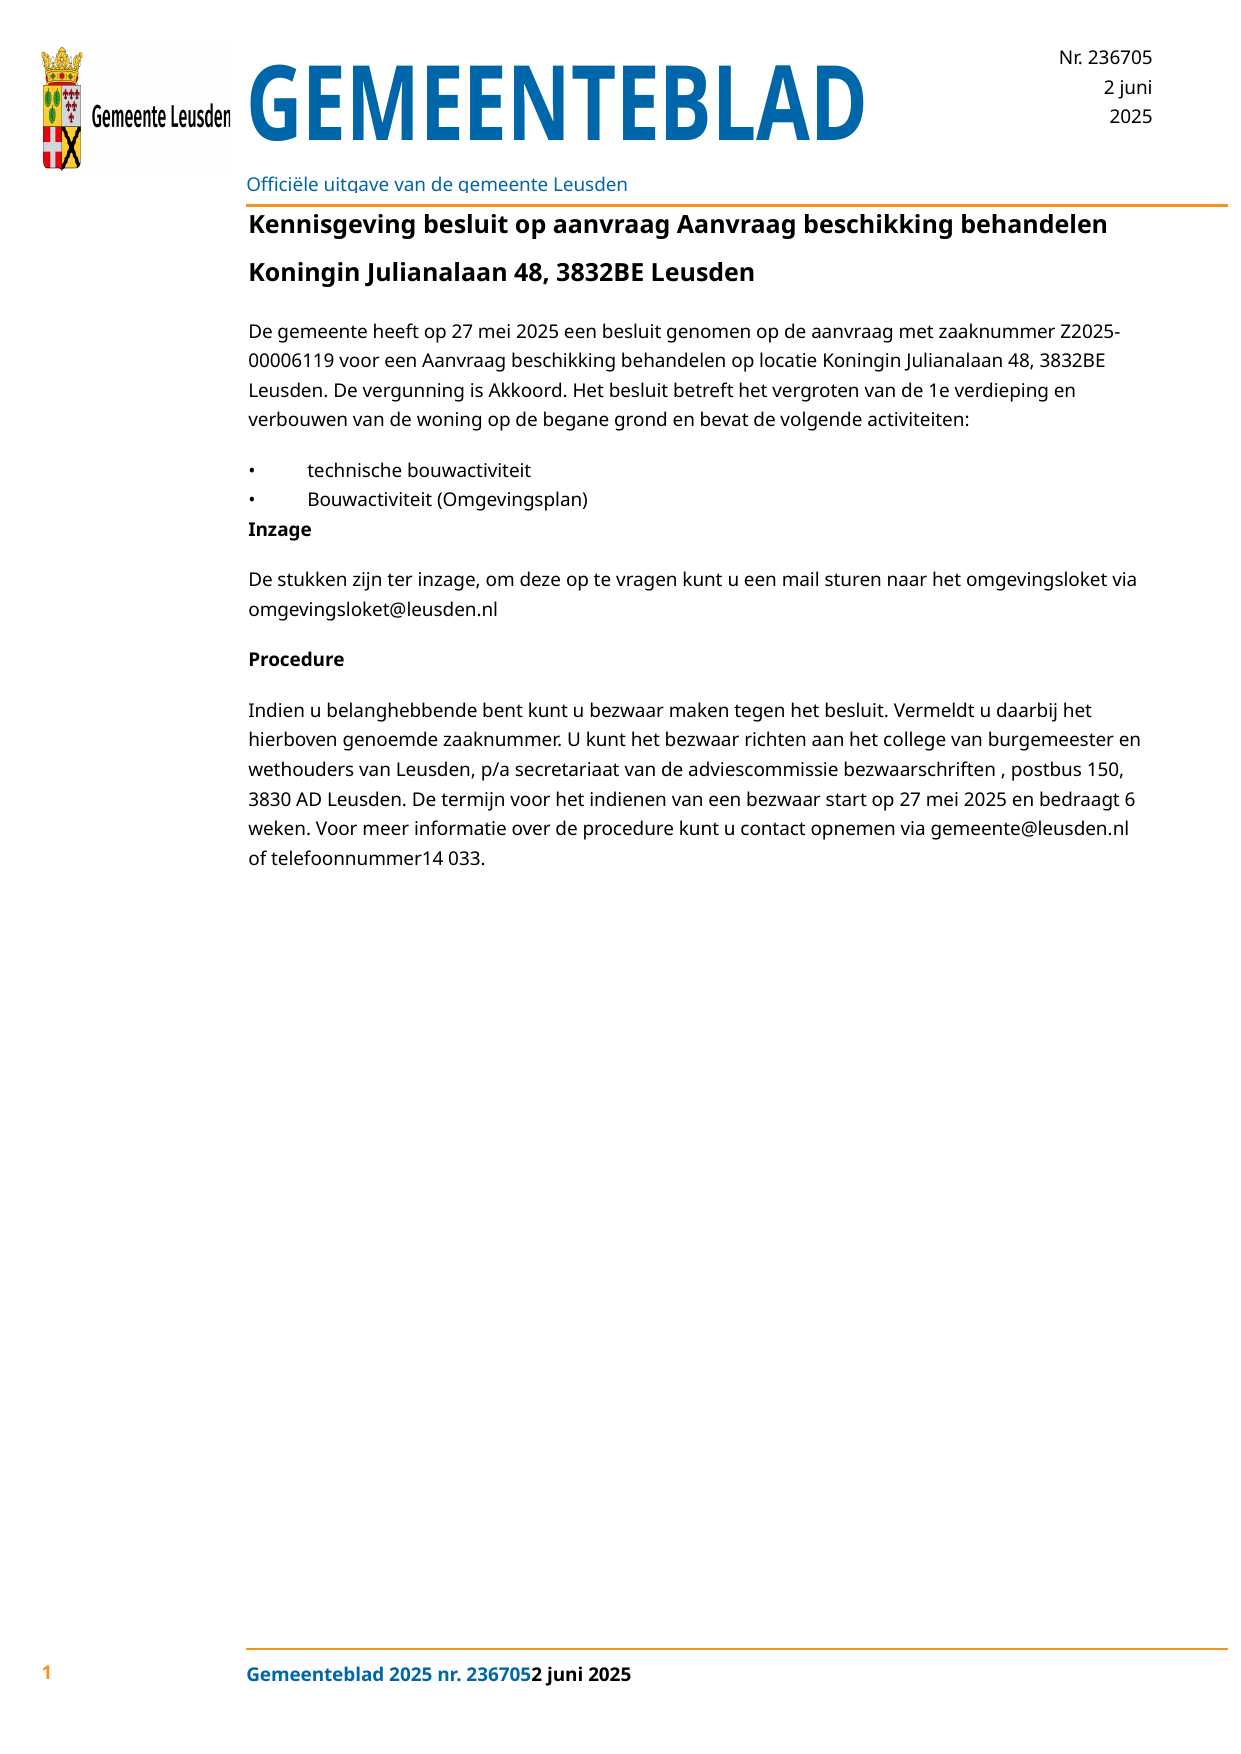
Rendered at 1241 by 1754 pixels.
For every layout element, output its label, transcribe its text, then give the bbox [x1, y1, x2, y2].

list Bouwactiviteit (Omgevingsplan) [248, 487, 1152, 512]
text Inzage [248, 516, 1152, 542]
picture [41, 47, 231, 172]
text Indien u belanghebbende bent kunt u bezwaar maken tegen het besluit. Vermeldt u daarbij het hierboven genoemde zaaknummer. U kunt het bezwaar richten aan het college van burgemeester en wethouders van Leusden, p/a secretariaat van de adviescommissie bezwaarschriften , postbus 150, 3830 AD Leusden. De termijn voor het indienen van een bezwaar start op 27 mei 2025 en bedraagt 6 weken. Voor meer informatie over de procedure kunt u contact opnemen via gemeente@leusden.nl of telefoonnummer14 033. [248, 697, 1152, 871]
text De stukken zijn ter inzage, om deze op te vragen kunt u een mail sturen naar het omgevingsloket via omgevingsloket@leusden.nl [248, 567, 1152, 622]
text Kennisgeving besluit op aanvraag Aanvraag beschikking behandelen Koningin Julianalaan 48, 3832BE Leusden [248, 207, 1152, 288]
text Procedure [248, 647, 1152, 672]
text De gemeente heeft op 27 mei 2025 een besluit genomen op de aanvraag met zaaknummer Z2025-00006119 voor een Aanvraag beschikking behandelen op locatie Koningin Julianalaan 48, 3832BE Leusden. De vergunning is Akkoord. Het besluit betreft het vergroten van de 1e verdieping en verbouwen van de woning op de begane grond en bevat de volgende activiteiten: [248, 318, 1152, 432]
list technische bouwactiviteit [248, 457, 1152, 483]
